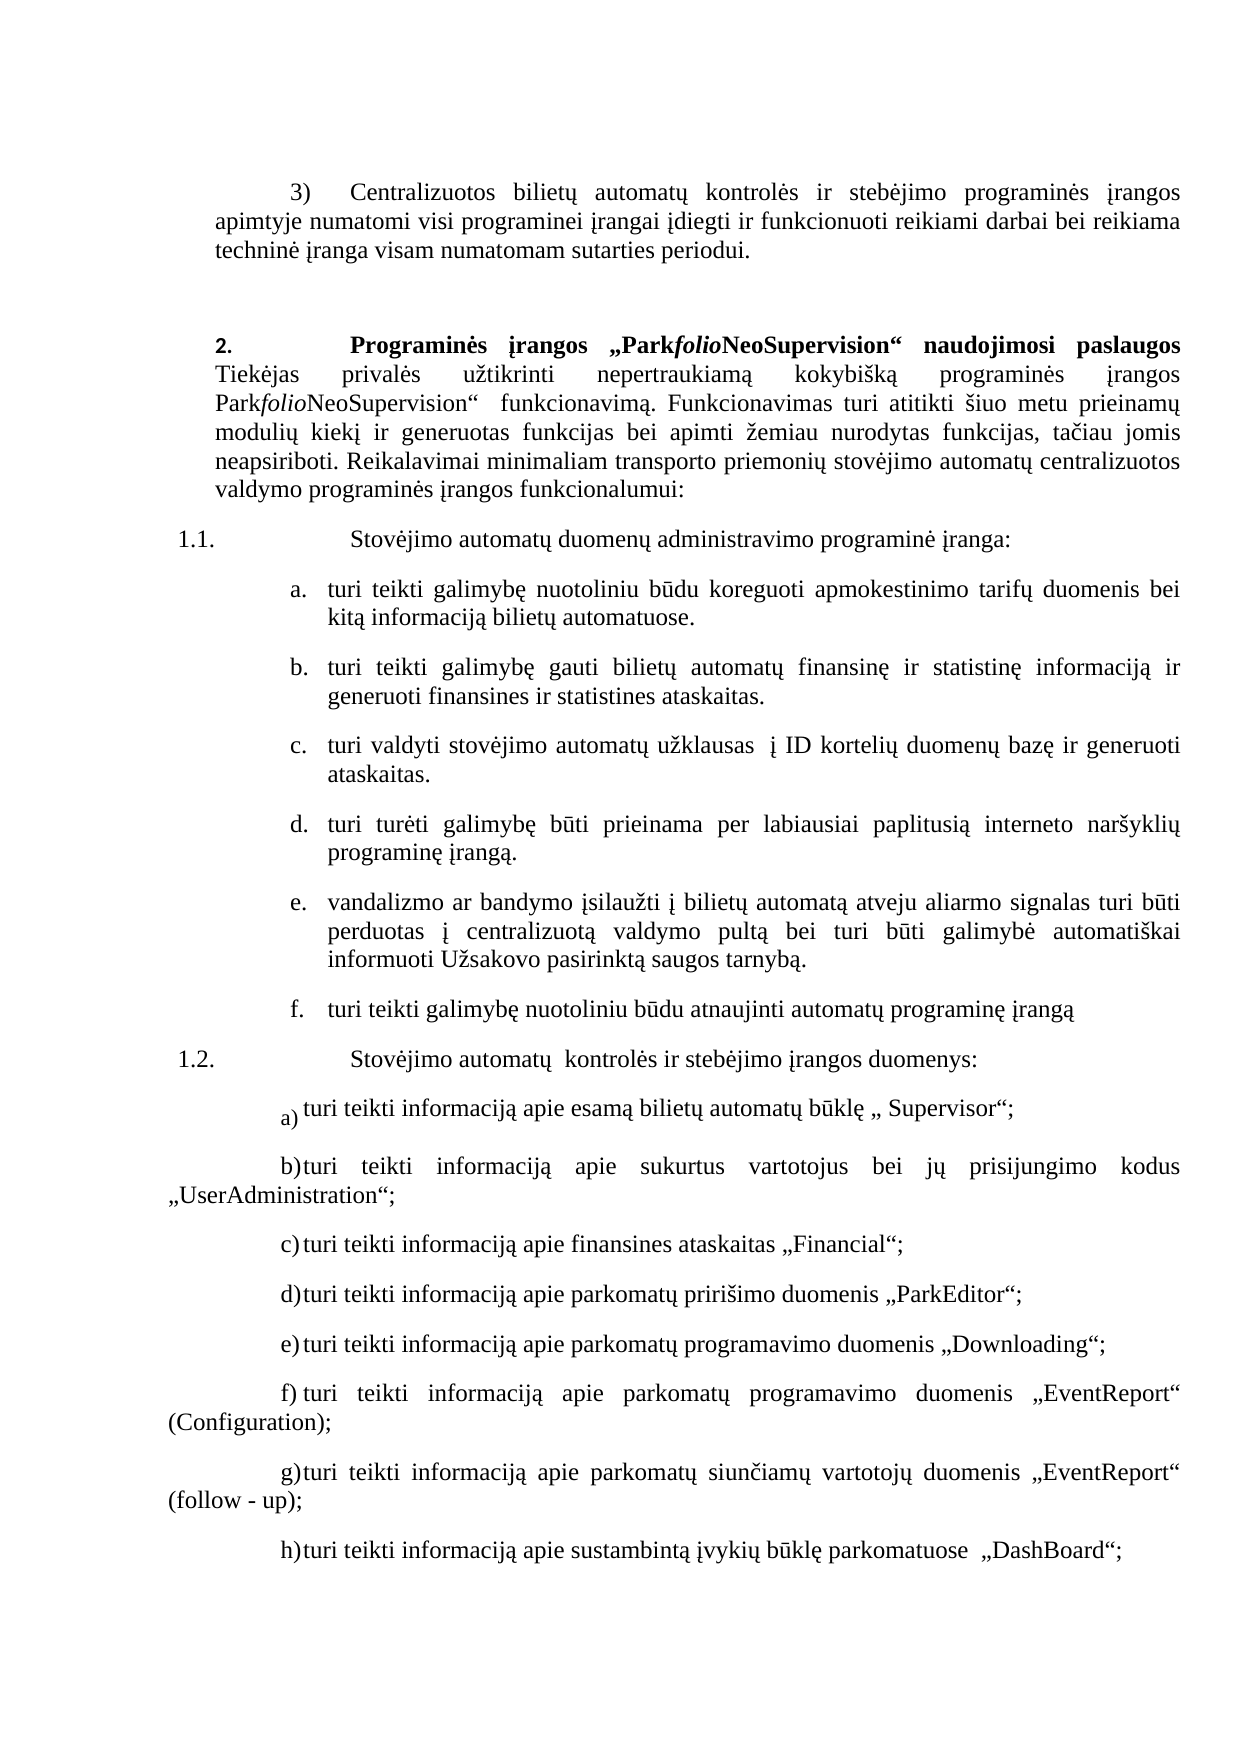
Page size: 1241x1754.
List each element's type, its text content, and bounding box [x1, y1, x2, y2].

list Stovėjimo automatų kontrolės ir stebėjimo įrangos duomenys: [177, 1044, 1181, 1072]
list turi teikti galimybę gauti bilietų automatų finansinę ir statistinę informaciją ir generuoti finansines ir statistines ataskaitas. [290, 652, 1181, 709]
list turi teikti informaciją apie parkomatų programavimo duomenis „Downloading“; [168, 1329, 1181, 1357]
list Centralizuotos bilietų automatų kontrolės ir stebėjimo programinės įrangos apimtyje numatomi visi programinei įrangai įdiegti ir funkcionuoti reikiami darbai bei reikiama techninė įranga visam numatomam sutarties periodui. [215, 177, 1181, 263]
list turi teikti informaciją apie sustambintą įvykių būklę parkomatuose „DashBoard“; [168, 1535, 1181, 1564]
list turi teikti galimybę nuotoliniu būdu koreguoti apmokestinimo tarifų duomenis bei kitą informaciją bilietų automatuose. [290, 574, 1181, 631]
list vandalizmo ar bandymo įsilaužti į bilietų automatą atveju aliarmo signalas turi būti perduotas į centralizuotą valdymo pultą bei turi būti galimybė automatiškai informuoti Užsakovo pasirinktą saugos tarnybą. [290, 887, 1181, 973]
list turi turėti galimybę būti prieinama per labiausiai paplitusią interneto naršyklių programinę įrangą. [290, 809, 1181, 866]
list turi teikti informaciją apie finansines ataskaitas „Financial“; [168, 1229, 1181, 1258]
list Programinės įrangos „ParkfolioNeoSupervision“ naudojimosi paslaugos Tiekėjas privalės užtikrinti nepertraukiamą kokybišką programinės įrangos ParkfolioNeoSupervision“ funkcionavimą. Funkcionavimas turi atitikti šiuo metu prieinamų modulių kiekį ir generuotas funkcijas bei apimti žemiau nurodytas funkcijas, tačiau jomis neapsiriboti. Reikalavimai minimaliam transporto priemonių stovėjimo automatų centralizuotos valdymo programinės įrangos funkcionalumui: [215, 331, 1181, 503]
list turi teikti informaciją apie parkomatų siunčiamų vartotojų duomenis „EventReport“ (follow - up); [168, 1457, 1181, 1514]
list turi teikti informaciją apie parkomatų programavimo duomenis „EventReport“ (Configuration); [168, 1378, 1181, 1436]
list turi teikti galimybę nuotoliniu būdu atnaujinti automatų programinę įrangą [290, 994, 1181, 1023]
list turi teikti informaciją apie sukurtus vartotojus bei jų prisijungimo kodus „UserAdministration“; [168, 1151, 1181, 1209]
list turi teikti informaciją apie esamą bilietų automatų būklę „ Supervisor“; [168, 1093, 1181, 1130]
list Stovėjimo automatų duomenų administravimo programinė įranga: [177, 524, 1181, 553]
list turi valdyti stovėjimo automatų užklausas į ID kortelių duomenų bazę ir generuoti ataskaitas. [290, 730, 1181, 788]
list turi teikti informaciją apie parkomatų pririšimo duomenis „ParkEditor“; [168, 1279, 1181, 1308]
